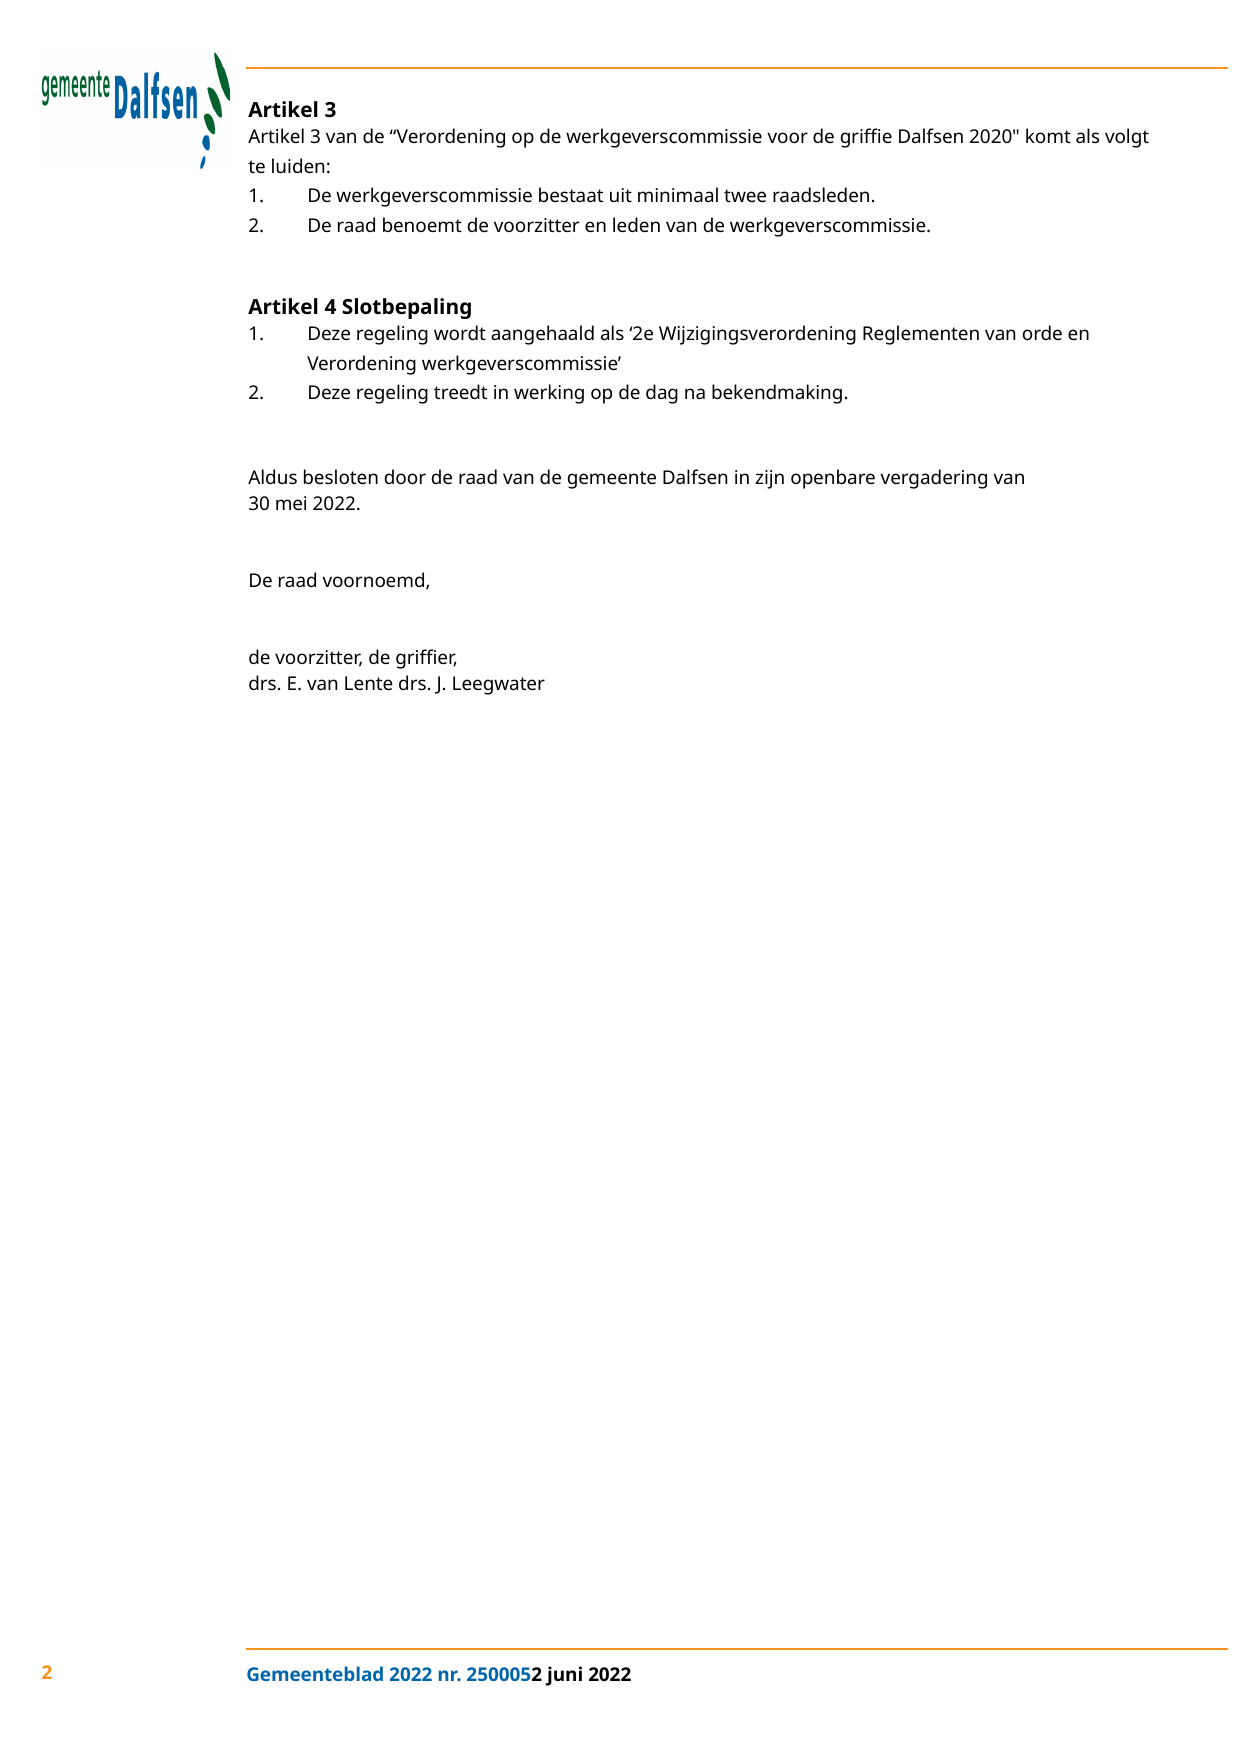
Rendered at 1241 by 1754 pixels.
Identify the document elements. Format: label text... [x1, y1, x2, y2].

text Artikel 4 Slotbepaling [248, 292, 1152, 320]
picture [41, 47, 231, 172]
text drs. E. van Lente drs. J. Leegwater [248, 670, 1152, 696]
text 30 mei 2022. [248, 490, 1152, 516]
list Deze regeling treedt in werking op de dag na bekendmaking. [248, 379, 1152, 405]
list De raad benoemt de voorzitter en leden van de werkgeverscommissie. [248, 212, 1152, 238]
text De raad voornoemd, [248, 567, 1152, 593]
list De werkgeverscommissie bestaat uit minimaal twee raadsleden. [248, 182, 1152, 208]
text Artikel 3 [248, 95, 1152, 123]
text Artikel 3 van de “Verordening op de werkgeverscommissie voor de griffie Dalfsen 2020" komt als volgt te luiden: [248, 123, 1152, 178]
list Deze regeling wordt aangehaald als ‘2e Wijzigingsverordening Reglementen van orde en Verordening werkgeverscommissie’ [248, 320, 1152, 376]
text de voorzitter, de griffier, [248, 644, 1152, 670]
text Aldus besloten door de raad van de gemeente Dalfsen in zijn openbare vergadering van [248, 464, 1152, 490]
